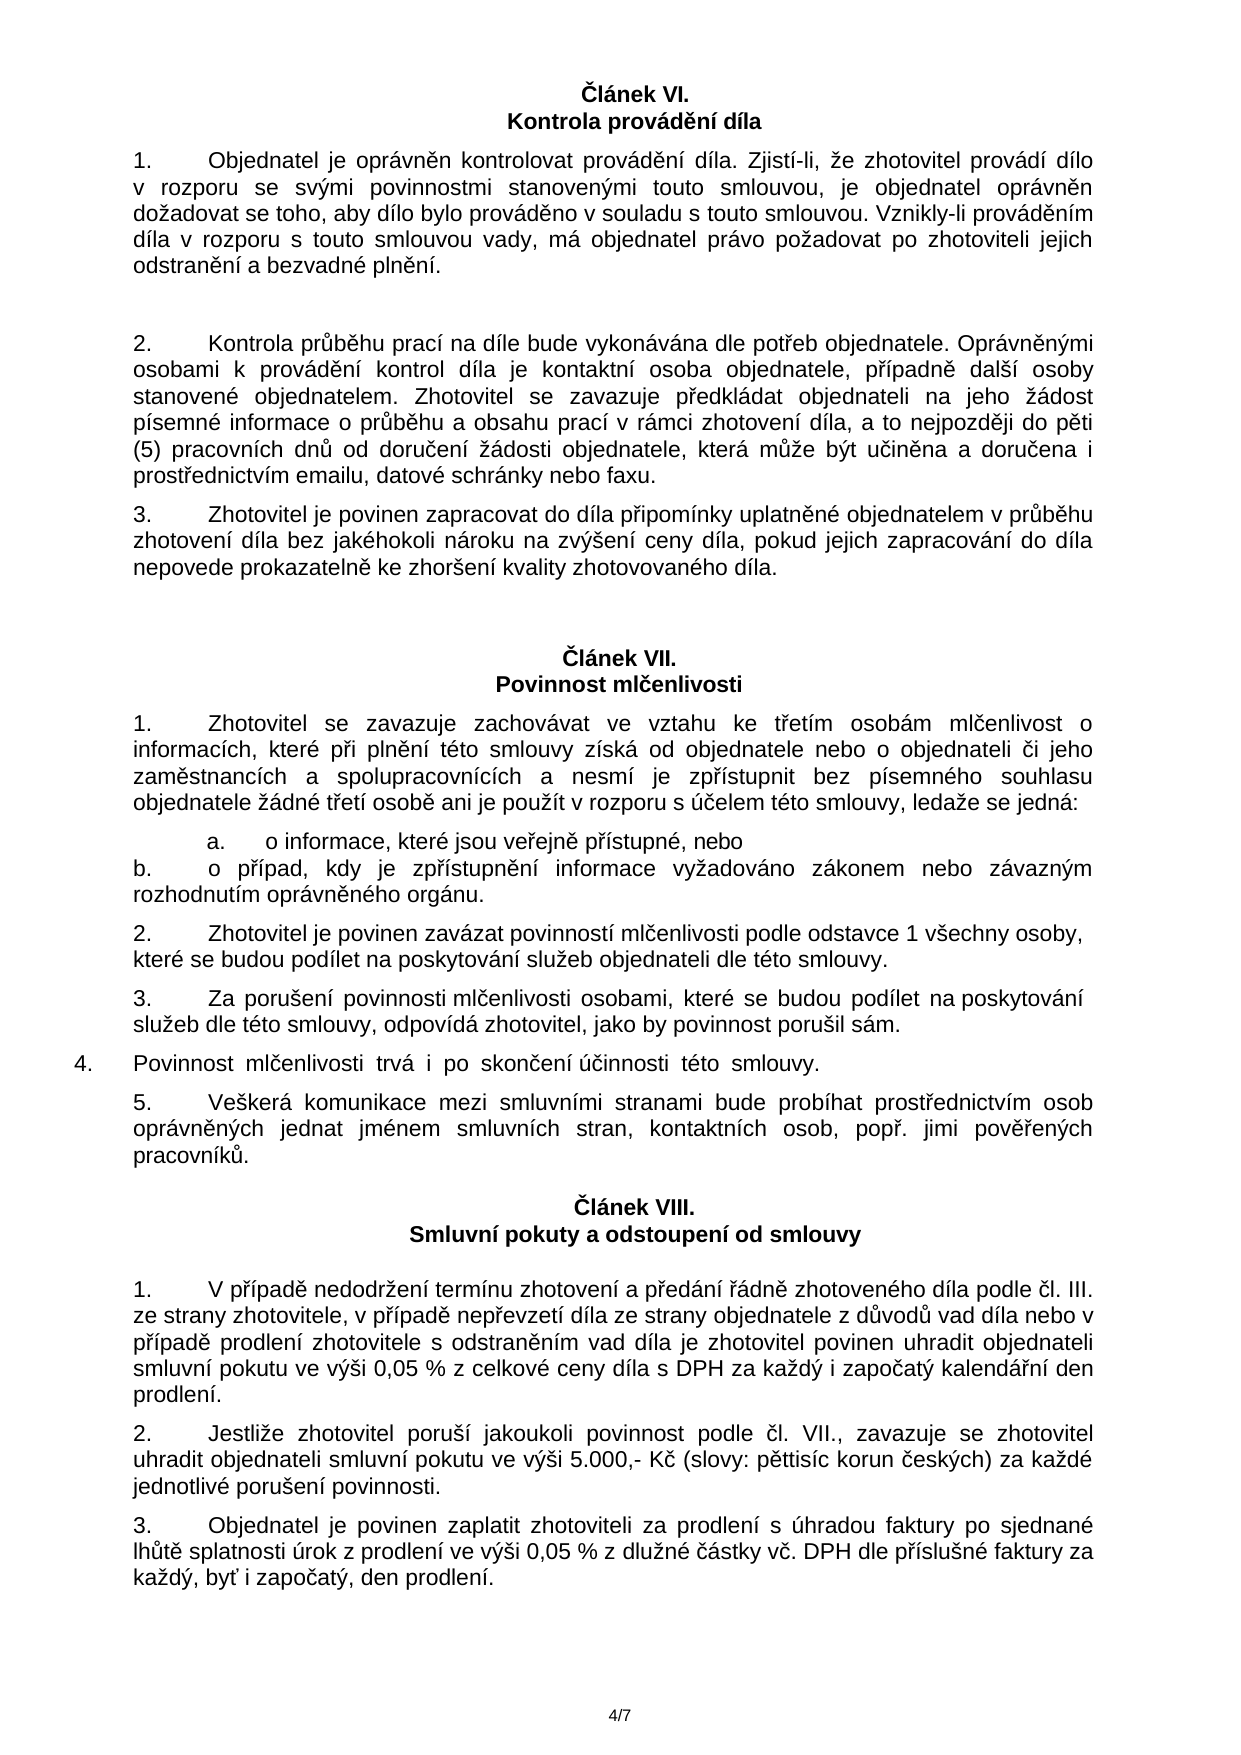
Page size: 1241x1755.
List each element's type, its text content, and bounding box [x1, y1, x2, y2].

list Kontrola průběhu prací na díle bude vykonávána dle potřeb objednatele. Oprávněnými osobami k provádění kontrol díla je kontaktní osoba objednatele, případně další osoby stanovené objednatelem. Zhotovitel se zavazuje předkládat objednateli na jeho žádost písemné informace o průběhu a obsahu prací v rámci zhotovení díla, a to nejpozději do pěti (5) pracovních dnů od doručení žádosti objednatele, která může být učiněna a doručena i prostřednictvím emailu, datové schránky nebo faxu. [133, 330, 1094, 488]
text Kontrola provádění díla [507, 108, 1137, 134]
list Zhotovitel je povinen zapracovat do díla připomínky uplatněné objednatelem v průběhu zhotovení díla bez jakéhokoli nároku na zvýšení ceny díla, pokud jejich zapracování do díla nepovede prokazatelně ke zhoršení kvality zhotovovaného díla. [133, 501, 1094, 580]
list o informace, které jsou veřejně přístupné, nebo [206, 828, 1137, 854]
list o případ, kdy je zpřístupnění informace vyžadováno zákonem nebo závazným rozhodnutím oprávněného orgánu. [133, 854, 1093, 907]
list Objednatel je oprávněn kontrolovat provádění díla. Zjistí-li, že zhotovitel provádí dílo v rozporu se svými povinnostmi stanovenými touto smlouvou, je objednatel oprávněn dožadovat se toho, aby dílo bylo prováděno v souladu s touto smlouvou. Vznikly-li prováděním díla v rozporu s touto smlouvou vady, má objednatel právo požadovat po zhotoviteli jejich odstranění a bezvadné plnění. [133, 147, 1094, 279]
list Povinnost mlčenlivosti trvá i po skončení účinnosti této smlouvy. [74, 1050, 1137, 1076]
text Povinnost mlčenlivosti [495, 671, 1137, 698]
list Zhotovitel se zavazuje zachovávat ve vztahu ke třetím osobám mlčenlivost o informacích, které při plnění této smlouvy získá od objednatele nebo o objednateli či jeho zaměstnancích a spolupracovnících a nesmí je zpřístupnit bez písemného souhlasu objednatele žádné třetí osobě ani je použít v rozporu s účelem této smlouvy, ledaže se jedná: [133, 710, 1093, 816]
subtitle Článek VIII. [574, 1194, 1137, 1221]
subtitle Článek VII. [562, 645, 1137, 671]
list Veškerá komunikace mezi smluvními stranami bude probíhat prostřednictvím osob oprávněných jednat jménem smluvních stran, kontaktních osob, popř. jimi pověřených pracovníků. [133, 1089, 1093, 1168]
list V případě nedodržení termínu zhotovení a předání řádně zhotoveného díla podle čl. III. ze strany zhotovitele, v případě nepřevzetí díla ze strany objednatele z důvodů vad díla nebo v případě prodlení zhotovitele s odstraněním vad díla je zhotovitel povinen uhradit objednateli smluvní pokutu ve výši 0,05 % z celkové ceny díla s DPH za každý i započatý kalendářní den prodlení. [133, 1276, 1094, 1408]
subtitle Článek VI. [133, 82, 1137, 108]
list Za porušení povinnosti mlčenlivosti osobami, které se budou podílet na poskytování služeb dle této smlouvy, odpovídá zhotovitel, jako by povinnost porušil sám. [133, 985, 1093, 1037]
list Zhotovitel je povinen zavázat povinností mlčenlivosti podle odstavce 1 všechny osoby, které se budou podílet na poskytování služeb objednateli dle této smlouvy. [133, 920, 1094, 972]
list Jestliže zhotovitel poruší jakoukoli povinnost podle čl. VII., zavazuje se zhotovitel uhradit objednateli smluvní pokutu ve výši 5.000,- Kč (slovy: pěttisíc korun českých) za každé jednotlivé porušení povinnosti. [133, 1420, 1093, 1499]
text Smluvní pokuty a odstoupení od smlouvy [133, 1221, 1137, 1247]
list Objednatel je povinen zaplatit zhotoviteli za prodlení s úhradou faktury po sjednané lhůtě splatnosti úrok z prodlení ve výši 0,05 % z dlužné částky vč. DPH dle příslušné faktury za každý, byť i započatý, den prodlení. [133, 1512, 1094, 1591]
